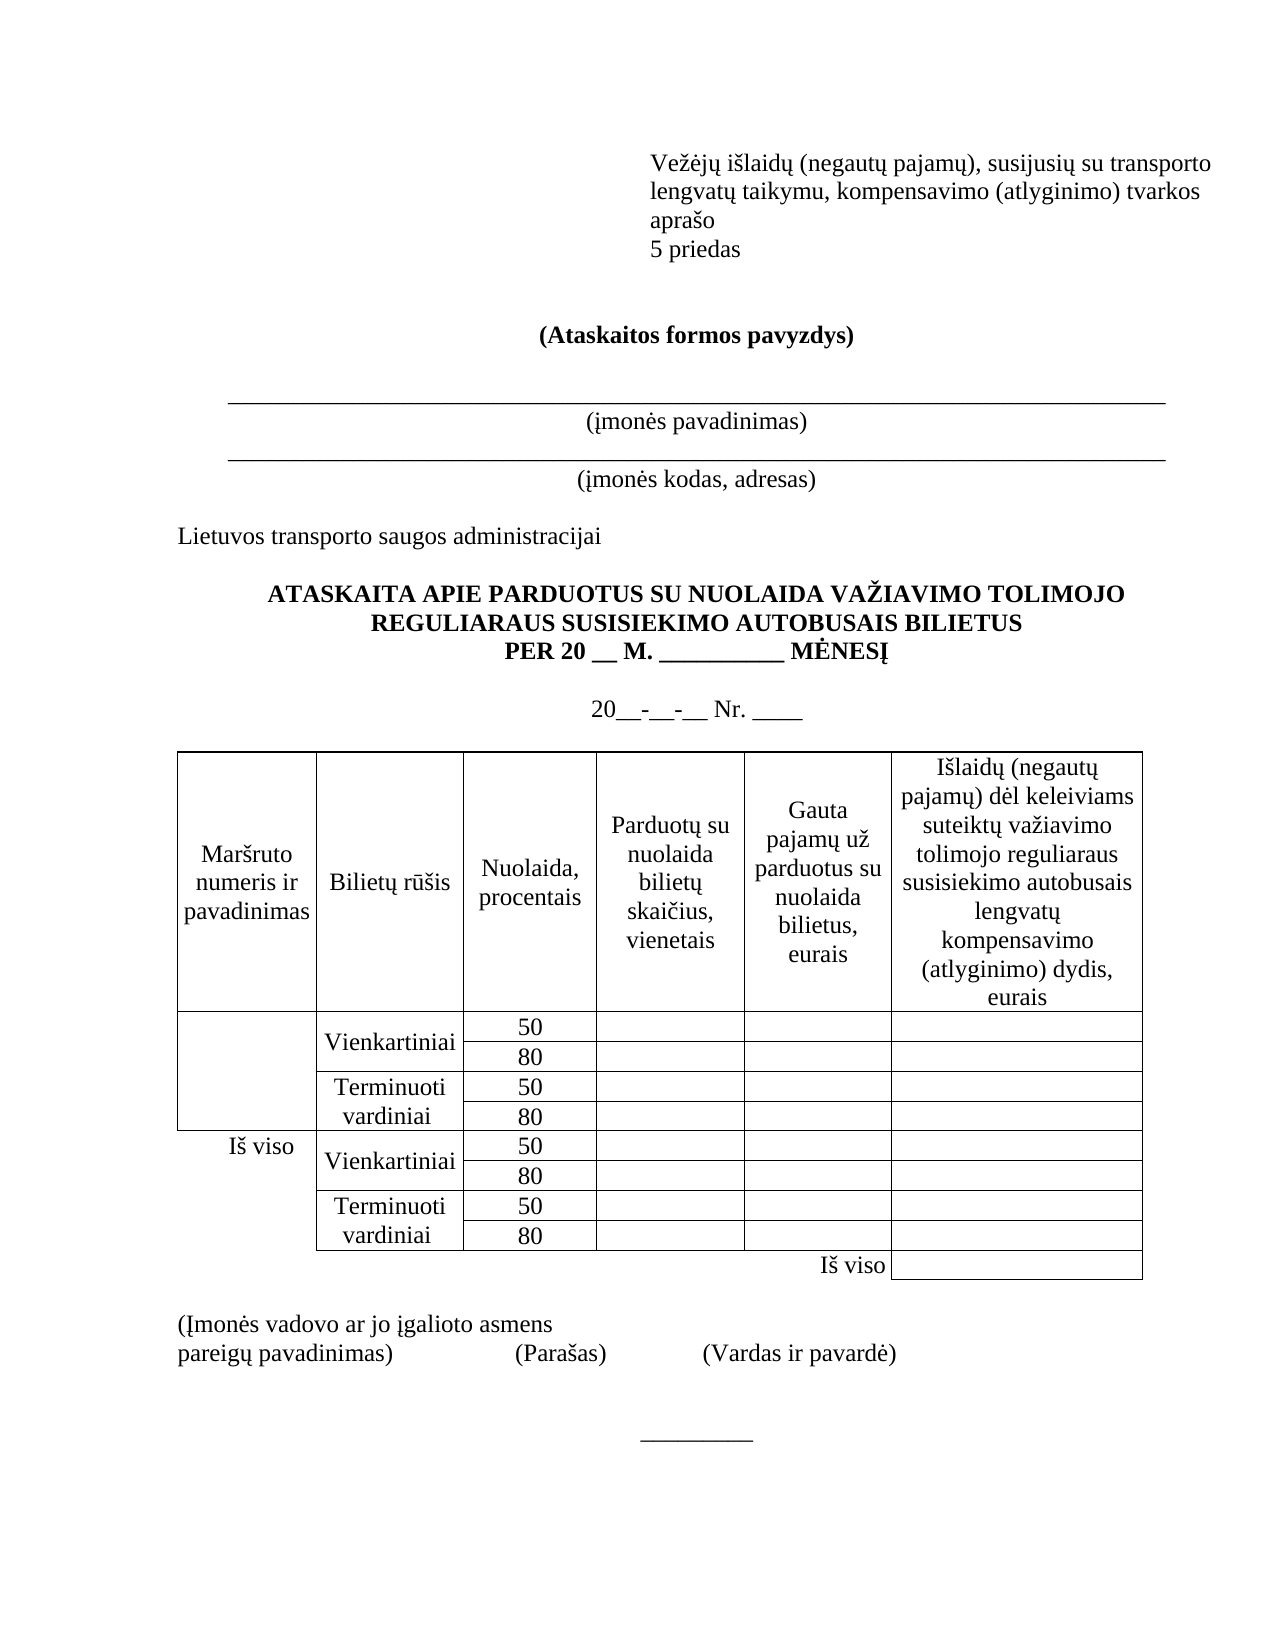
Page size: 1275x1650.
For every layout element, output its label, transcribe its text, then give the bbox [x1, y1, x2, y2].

table_cell Terminuoti vardiniai [317, 1072, 463, 1130]
text 5 priedas [650, 234, 1216, 263]
table_cell 50 [464, 1131, 596, 1160]
table_cell [597, 1072, 744, 1101]
table_cell [177, 1160, 316, 1190]
text 20__-__-__ Nr. ____ [177, 694, 1216, 723]
table_header Maršruto numeris ir pavadinimas [178, 753, 316, 1011]
table_cell [745, 1131, 891, 1160]
table_cell Iš viso [177, 1131, 316, 1160]
table_cell Terminuoti vardiniai [317, 1191, 463, 1249]
table_cell [597, 1161, 744, 1190]
table_cell 80 [464, 1221, 596, 1249]
table_cell [177, 1250, 316, 1279]
table_cell [745, 1012, 891, 1041]
table_cell [177, 1220, 316, 1249]
text ATASKAITA APIE PARDUOTUS SU NUOLAIDA VAŽIAVIMO TOLIMOJO REGULIARAUS SUSISIEKIMO AUTOBUSAIS BILIETUS [177, 579, 1216, 636]
text pareigų pavadinimas) (Parašas) (Vardas ir pavardė) [177, 1338, 1216, 1367]
table_cell 80 [464, 1042, 596, 1071]
text aprašo [650, 205, 1216, 234]
table_header Parduotų su nuolaida bilietų skaičius, vienetais [597, 753, 744, 1011]
text (įmonės kodas, adresas) [177, 464, 1216, 493]
table_cell Iš viso [744, 1251, 891, 1279]
text Vežėjų išlaidų (negautų pajamų), susijusių su transporto [650, 148, 1216, 176]
table_cell [597, 1191, 744, 1220]
table_cell 80 [464, 1161, 596, 1190]
table_header Gauta pajamų už parduotus su nuolaida bilietus, eurais [745, 753, 891, 1011]
text ––––––––– [177, 1424, 1216, 1453]
table_cell 50 [464, 1072, 596, 1101]
table_cell [892, 1131, 1142, 1160]
table_cell [745, 1072, 891, 1101]
table_cell [745, 1191, 891, 1220]
table_cell [745, 1102, 891, 1130]
table_cell [745, 1221, 891, 1249]
table_cell [597, 1012, 744, 1041]
table_cell [597, 1042, 744, 1071]
table_cell [892, 1042, 1142, 1071]
text (Ataskaitos formos pavyzdys) [177, 320, 1216, 349]
table_cell [892, 1102, 1142, 1130]
table_cell 80 [464, 1102, 596, 1130]
text PER 20 __ M. __________ MĖNESĮ [177, 636, 1216, 665]
table_cell 50 [464, 1012, 596, 1041]
table_cell [892, 1221, 1142, 1249]
text Lietuvos transporto saugos administracijai [177, 521, 1216, 550]
table_cell [892, 1072, 1142, 1101]
table_cell Vienkartiniai [317, 1012, 463, 1071]
table_cell [597, 1102, 744, 1130]
table_header Bilietų rūšis [317, 753, 463, 1011]
text ___________________________________________________________________________ [177, 378, 1216, 406]
text lengvatų taikymu, kompensavimo (atlyginimo) tvarkos [650, 176, 1216, 205]
table_cell [178, 1012, 316, 1130]
table_header Nuolaida, procentais [464, 753, 596, 1011]
table_cell 50 [464, 1191, 596, 1220]
table_cell [892, 1012, 1142, 1041]
table_cell [177, 1190, 316, 1220]
table_cell [745, 1042, 891, 1071]
table_cell [597, 1221, 744, 1249]
table_cell Vienkartiniai [317, 1131, 463, 1190]
table_cell [745, 1161, 891, 1190]
text ___________________________________________________________________________ [177, 435, 1216, 464]
table_cell [892, 1251, 1142, 1279]
text (Įmonės vadovo ar jo įgalioto asmens [177, 1309, 1216, 1338]
text (įmonės pavadinimas) [177, 406, 1216, 435]
table_header Išlaidų (negautų pajamų) dėl keleiviams suteiktų važiavimo tolimojo reguliaraus susisiekimo autobusais lengvatų kompensavimo (atlyginimo) dydis, eurais [892, 753, 1142, 1011]
table_cell [464, 1251, 596, 1279]
table_cell [597, 1131, 744, 1160]
table_cell [892, 1161, 1142, 1190]
table_cell [316, 1251, 464, 1279]
table_cell [596, 1251, 744, 1279]
table_cell [892, 1191, 1142, 1220]
